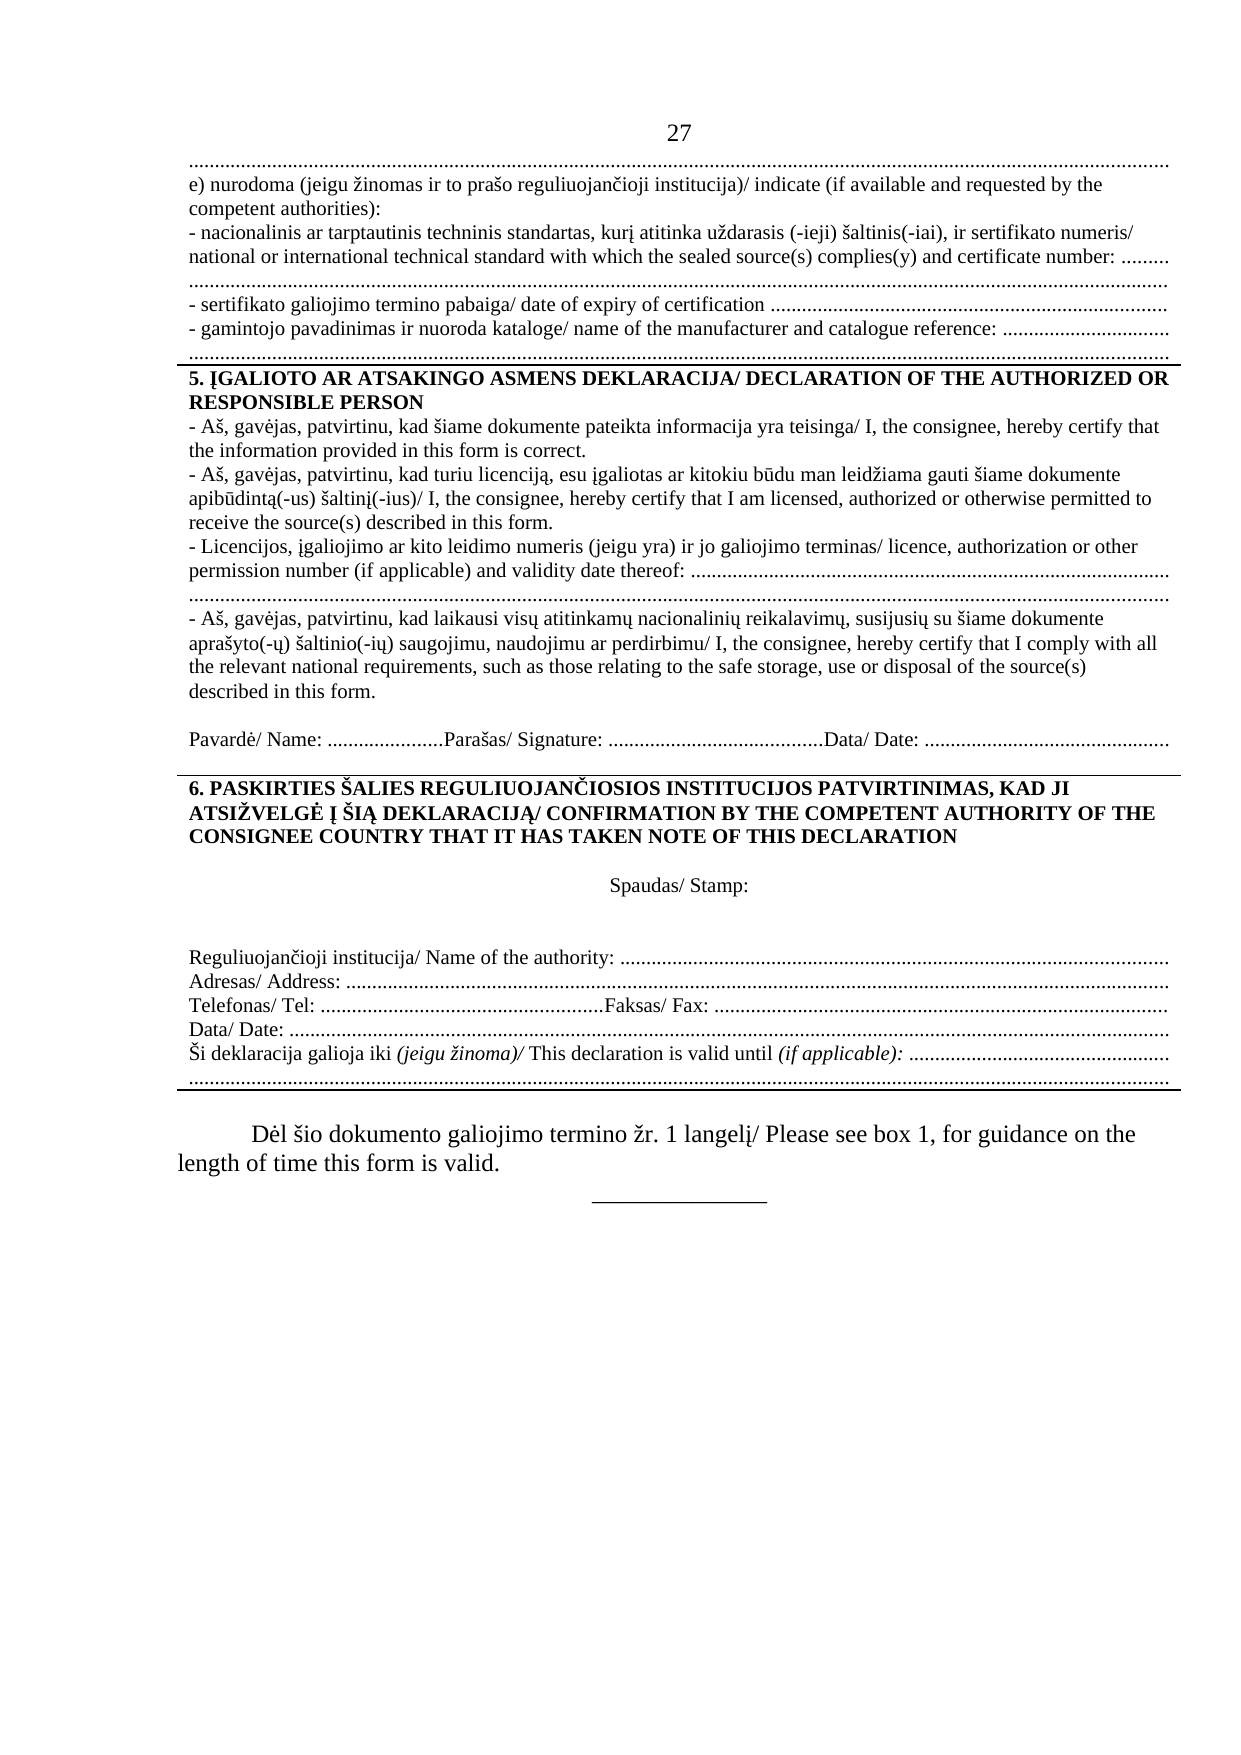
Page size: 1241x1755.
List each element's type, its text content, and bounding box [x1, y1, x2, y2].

table_cell - Aš, gavėjas, patvirtinu, kad turiu licenciją, esu įgaliotas ar kitokiu būdu man leidžiama gauti šiame dokumente apibūdintą(-us) šaltinį(-ius)/ I, the consignee, hereby certify that I am licensed, authorized or otherwise permitted to receive the source(s) described in this form. [177, 462, 1181, 534]
table_cell [177, 1065, 1181, 1089]
table_cell [177, 268, 1181, 292]
table_cell - gamintojo pavadinimas ir nuoroda kataloge/ name of the manufacturer and catalogue reference: [177, 316, 1181, 340]
table_cell [177, 751, 1181, 775]
table_cell [177, 921, 1181, 945]
table_cell Telefonas/ Tel: Faksas/ Fax: [177, 993, 1181, 1017]
table_cell - nacionalinis ar tarptautinis techninis standartas, kurį atitinka uždarasis (-ieji) šaltinis(-iai), ir sertifikato numeris/ national or international technical standard with which the sealed source(s) complies(y) and certificate number: [177, 220, 1181, 268]
table_cell [177, 849, 1181, 873]
table_cell - Aš, gavėjas, patvirtinu, kad šiame dokumente pateikta informacija yra teisinga/ I, the consignee, hereby certify that the information provided in this form is correct. [177, 414, 1181, 462]
table_cell Reguliuojančioji institucija/ Name of the authority: [177, 945, 1181, 969]
table_cell 5. Įgalioto ar atsakingo asmens deklaracija/ DECLARATION OF THE AUTHORIZED OR RESPONSIBLE PERSON [177, 366, 1181, 414]
table_cell Data/ Date: [177, 1017, 1181, 1041]
table_cell [177, 340, 1181, 364]
table_cell - Licencijos, įgaliojimo ar kito leidimo numeris (jeigu yra) ir jo galiojimo terminas/ licence, authorization or other permission number (if applicable) and validity date thereof: [177, 534, 1181, 582]
table_cell [177, 897, 1181, 921]
table_cell [177, 148, 1181, 172]
text ______________ [177, 1177, 1181, 1206]
table_cell [177, 582, 1181, 606]
table_cell Pavardė/ Name: Parašas/ Signature: Data/ Date: [177, 727, 1181, 751]
table_cell - Aš, gavėjas, patvirtinu, kad laikausi visų atitinkamų nacionalinių reikalavimų, susijusių su šiame dokumente aprašyto(-ų) šaltinio(-ių) saugojimu, naudojimu ar perdirbimu/ I, the consignee, hereby certify that I comply with all the relevant national requirements, such as those relating to the safe storage, use or disposal of the source(s) described in this form. [177, 606, 1181, 703]
table_cell e) nurodoma (jeigu žinomas ir to prašo reguliuojančioji institucija)/ indicate (if available and requested by the competent authorities): [177, 172, 1181, 220]
table_cell Adresas/ Address: [177, 969, 1181, 993]
text Dėl šio dokumento galiojimo termino žr. 1 langelį/ Please see box 1, for guidance on the length of time this form is valid. [177, 1119, 1181, 1177]
table_cell - sertifikato galiojimo termino pabaiga/ date of expiry of certification [177, 292, 1181, 316]
table_cell Ši deklaracija galioja iki (jeigu žinoma)/ This declaration is valid until (if applicable): [177, 1041, 1181, 1065]
table_cell [177, 703, 1181, 727]
table_cell 6. PASKIRTIES Šalies REGULIUOJANČIOSIOS institucijos patvirtinimas, kad ji atsižvelgė į šią deklaraciją/ CONFIRMATION BY THE COMPETENT AUTHORITY OF THE CONSIGNEE COUNTRY THAT IT HAS TAKEN NOTE OF THIS DECLARATION [177, 776, 1181, 848]
table_cell Spaudas/ Stamp: [177, 873, 1181, 897]
